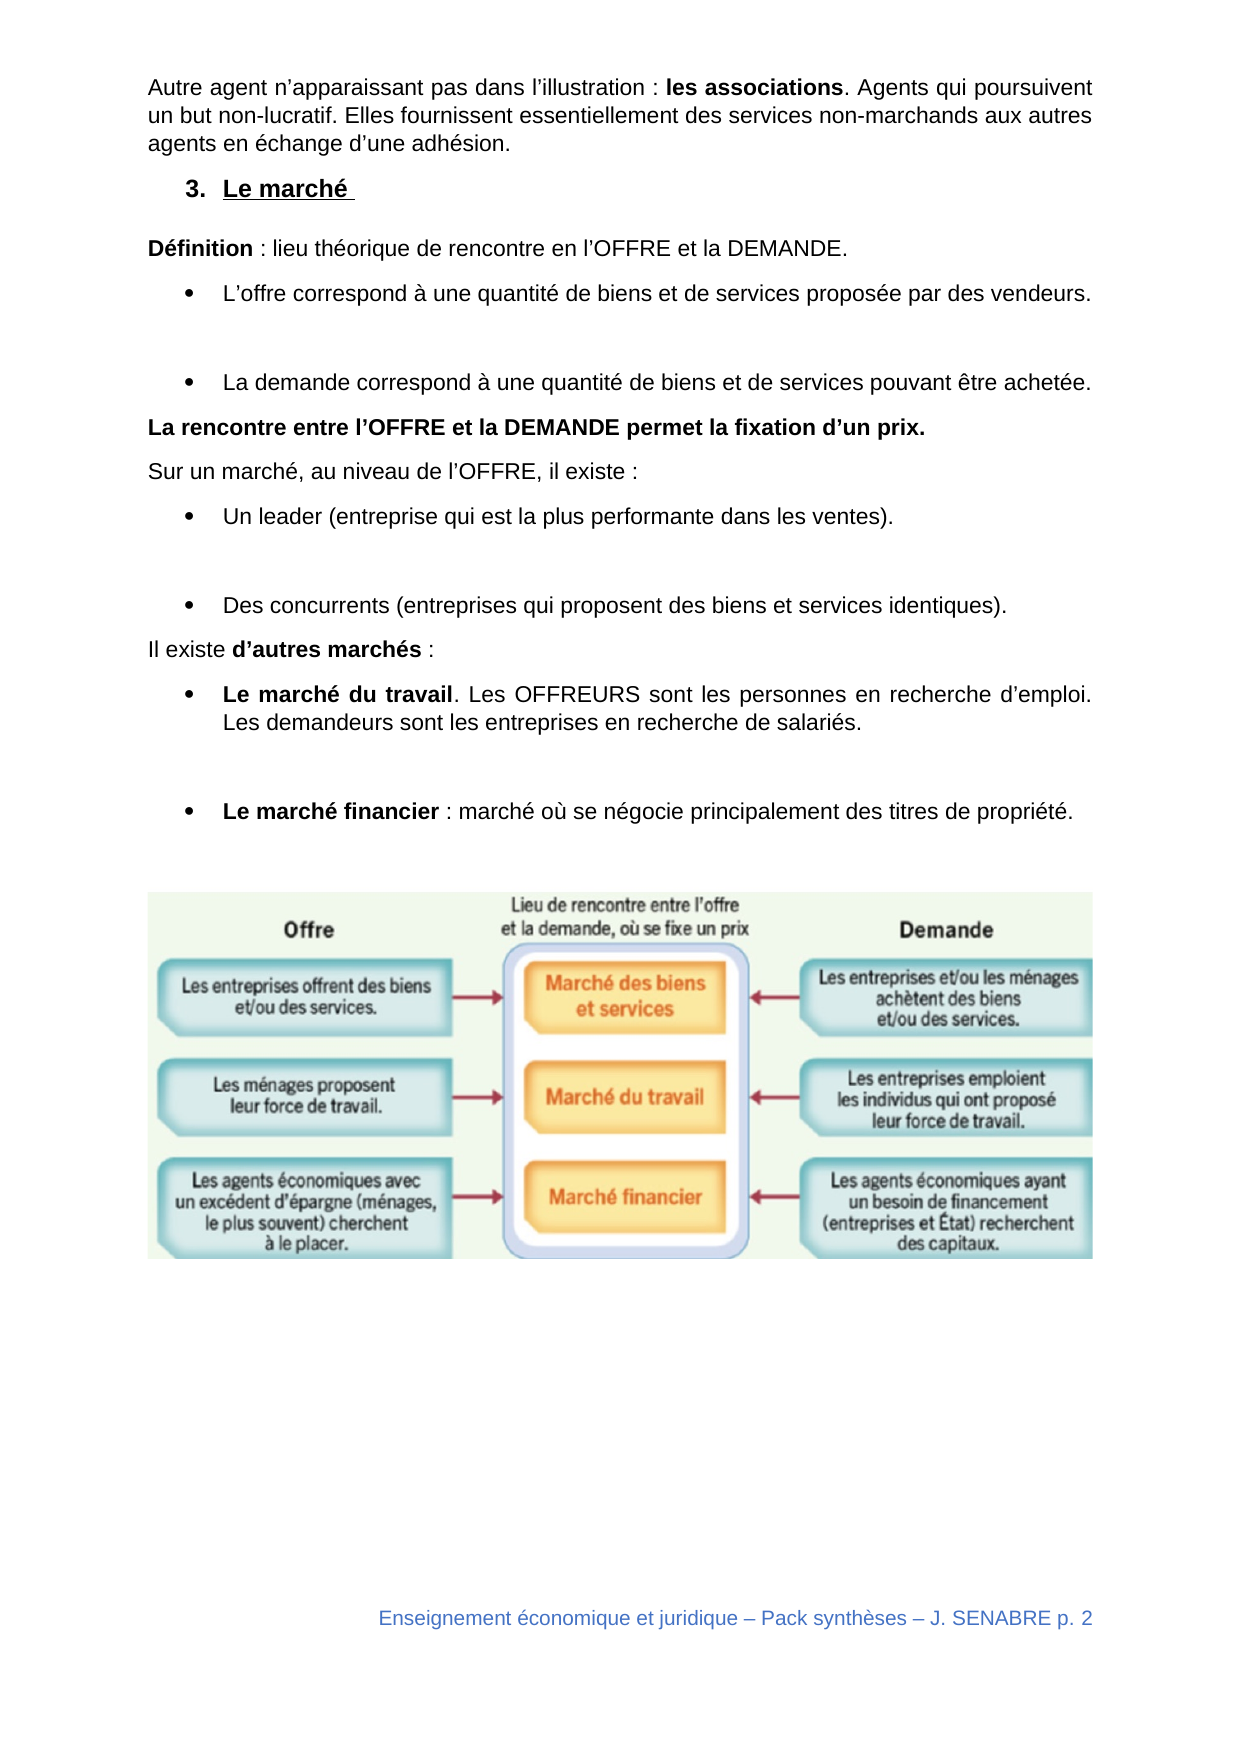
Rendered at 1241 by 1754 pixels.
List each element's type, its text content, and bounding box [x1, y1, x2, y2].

text Définition : lieu théorique de rencontre en l’OFFRE et la DEMANDE. [148, 235, 1092, 261]
list La demande correspond à une quantité de biens et de services pouvant être achetée. [185, 369, 1092, 395]
text Il existe d’autres marchés : [148, 636, 1092, 663]
text Autre agent n’apparaissant pas dans l’illustration : les associations. Agents qui poursuivent un but non-lucratif. Elles fournissent essentiellement des services non-marchands aux autres agents en échange d’une adhésion. [148, 74, 1092, 156]
list Un leader (entreprise qui est la plus performante dans les ventes). [185, 503, 1092, 529]
text Sur un marché, au niveau de l’OFFRE, il existe : [148, 458, 1092, 484]
list Le marché financier : marché où se négocie principalement des titres de propriété. [185, 798, 1092, 824]
list Le marché [185, 174, 1092, 203]
list L’offre correspond à une quantité de biens et de services proposée par des vendeurs. [185, 280, 1092, 306]
list Des concurrents (entreprises qui proposent des biens et services identiques). [185, 592, 1092, 618]
list Le marché du travail. Les OFFREURS sont les personnes en recherche d’emploi. Les demandeurs sont les entreprises en recherche de salariés. [185, 681, 1092, 735]
text La rencontre entre l’OFFRE et la DEMANDE permet la fixation d’un prix. [148, 413, 1092, 440]
